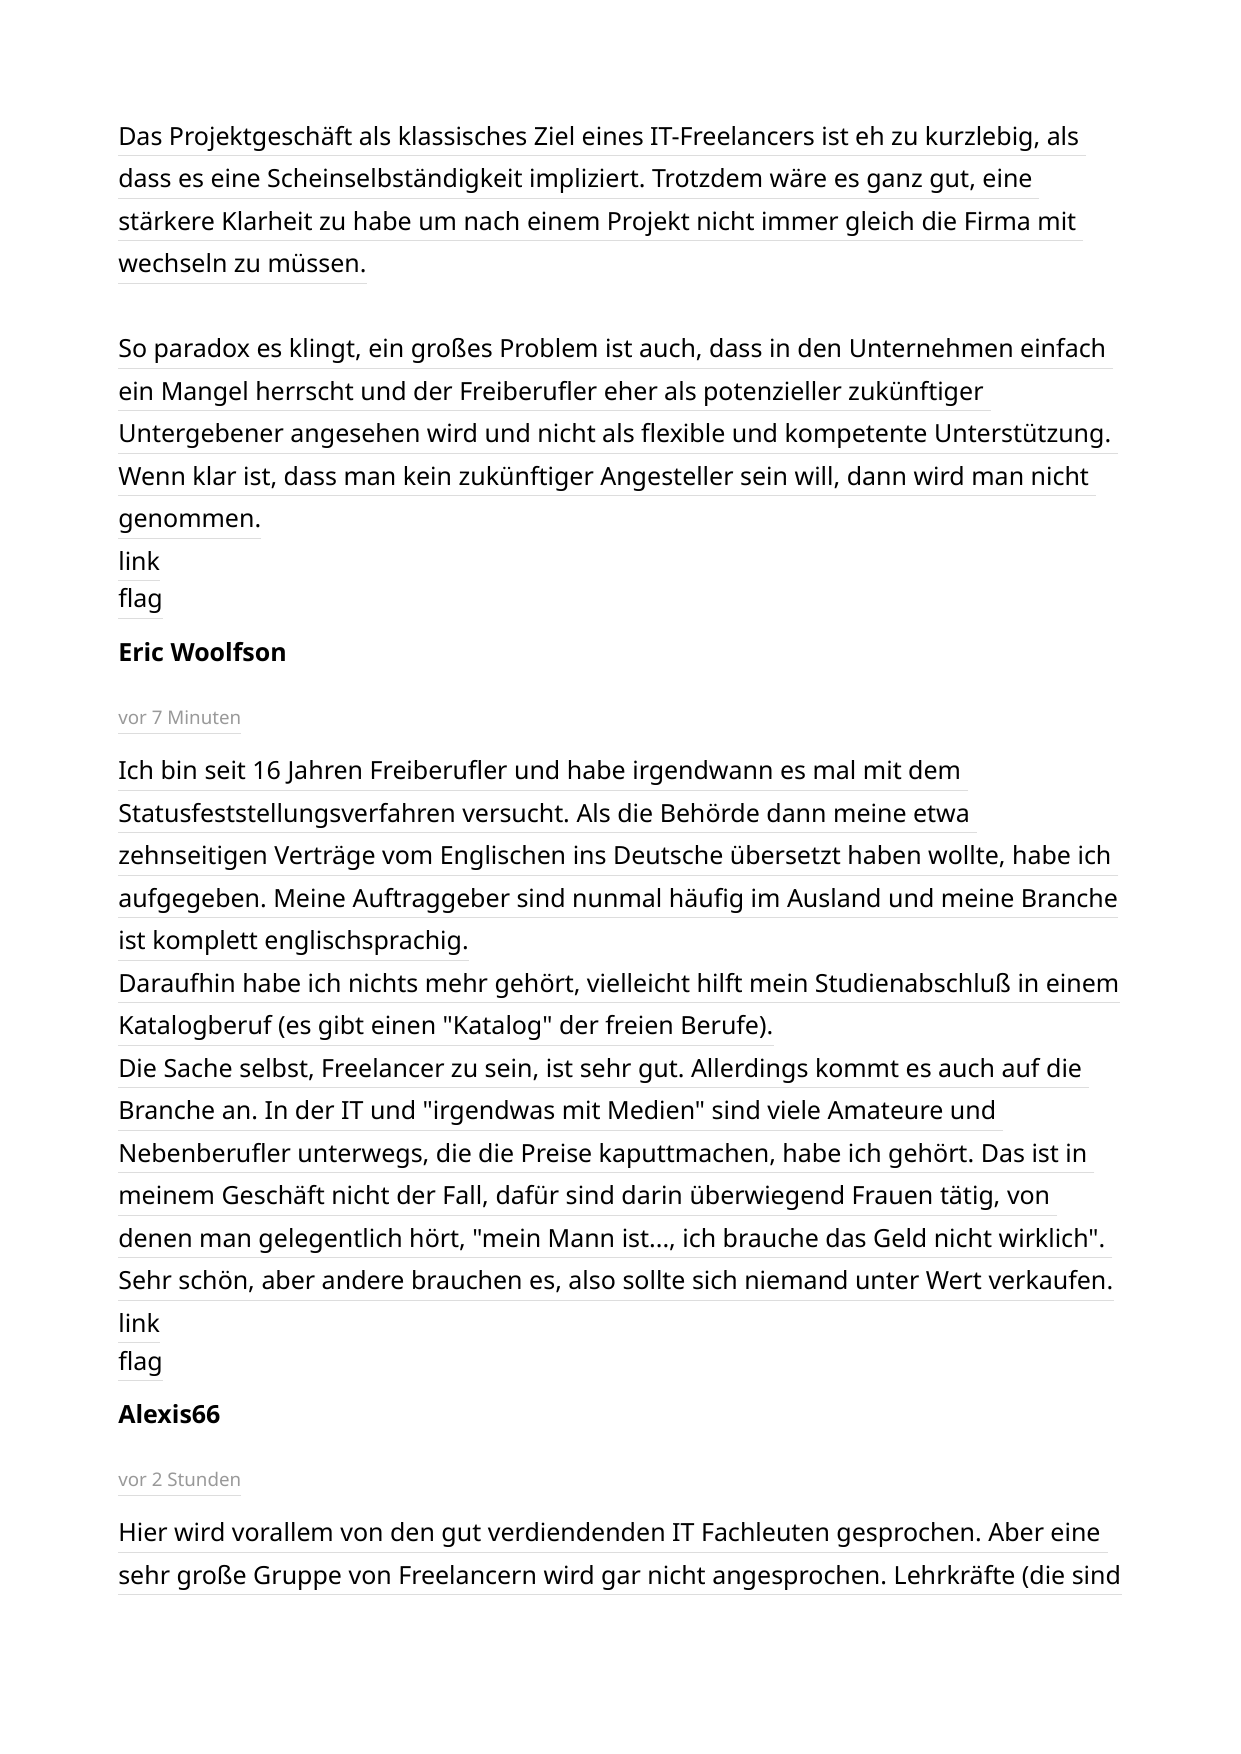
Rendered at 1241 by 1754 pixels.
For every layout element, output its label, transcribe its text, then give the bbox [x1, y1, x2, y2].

text link [118, 1305, 1122, 1343]
text Alexis66 [118, 1397, 1122, 1431]
text link [118, 543, 1122, 581]
text vor 2 Stunden [118, 1466, 1117, 1496]
text flag [118, 1343, 1122, 1381]
text Ich bin seit 16 Jahren Freiberufler und habe irgendwann es mal mit dem Statusfeststellungsverfahren versucht. Als die Behörde dann meine etwa zehnseitigen Verträge vom Englischen ins Deutsche übersetzt haben wollte, habe ich aufgegeben. Meine Auftraggeber sind nunmal häufig im Ausland und meine Branche ist komplett englischsprachig. Daraufhin habe ich nichts mehr gehört, vielleicht hilft mein Studienabschluß in einem Katalogberuf (es gibt einen "Katalog" der freien Berufe). Die Sache selbst, Freelancer zu sein, ist sehr gut. Allerdings kommt es auch auf die Branche an. In der IT und "irgendwas mit Medien" sind viele Amateure und Nebenberufler unterwegs, die die Preise kaputtmachen, habe ich gehört. Das ist in meinem Geschäft nicht der Fall, dafür sind darin überwiegend Frauen tätig, von denen man gelegentlich hört, "mein Mann ist..., ich brauche das Geld nicht wirklich". Sehr schön, aber andere brauchen es, also sollte sich niemand unter Wert verkaufen. [118, 753, 1122, 1301]
text Hier wird vorallem von den gut verdiendenden IT Fachleuten gesprochen. Aber eine sehr große Gruppe von Freelancern wird gar nicht angesprochen. Lehrkräfte (die sind [118, 1515, 1122, 1594]
text Das Projektgeschäft als klassisches Ziel eines IT-Freelancers ist eh zu kurzlebig, als dass es eine Scheinselbständigkeit impliziert. Trotzdem wäre es ganz gut, eine stärkere Klarheit zu habe um nach einem Projekt nicht immer gleich die Firma mit wechseln zu müssen. So paradox es klingt, ein großes Problem ist auch, dass in den Unternehmen einfach ein Mangel herrscht und der Freiberufler eher als potenzieller zukünftiger Untergebener angesehen wird und nicht als flexible und kompetente Unterstützung. Wenn klar ist, dass man kein zukünftiger Angesteller sein will, dann wird man nicht genommen. [118, 118, 1122, 539]
text vor 7 Minuten [118, 704, 1117, 734]
text flag [118, 581, 1122, 619]
text Eric Woolfson [118, 635, 1122, 669]
